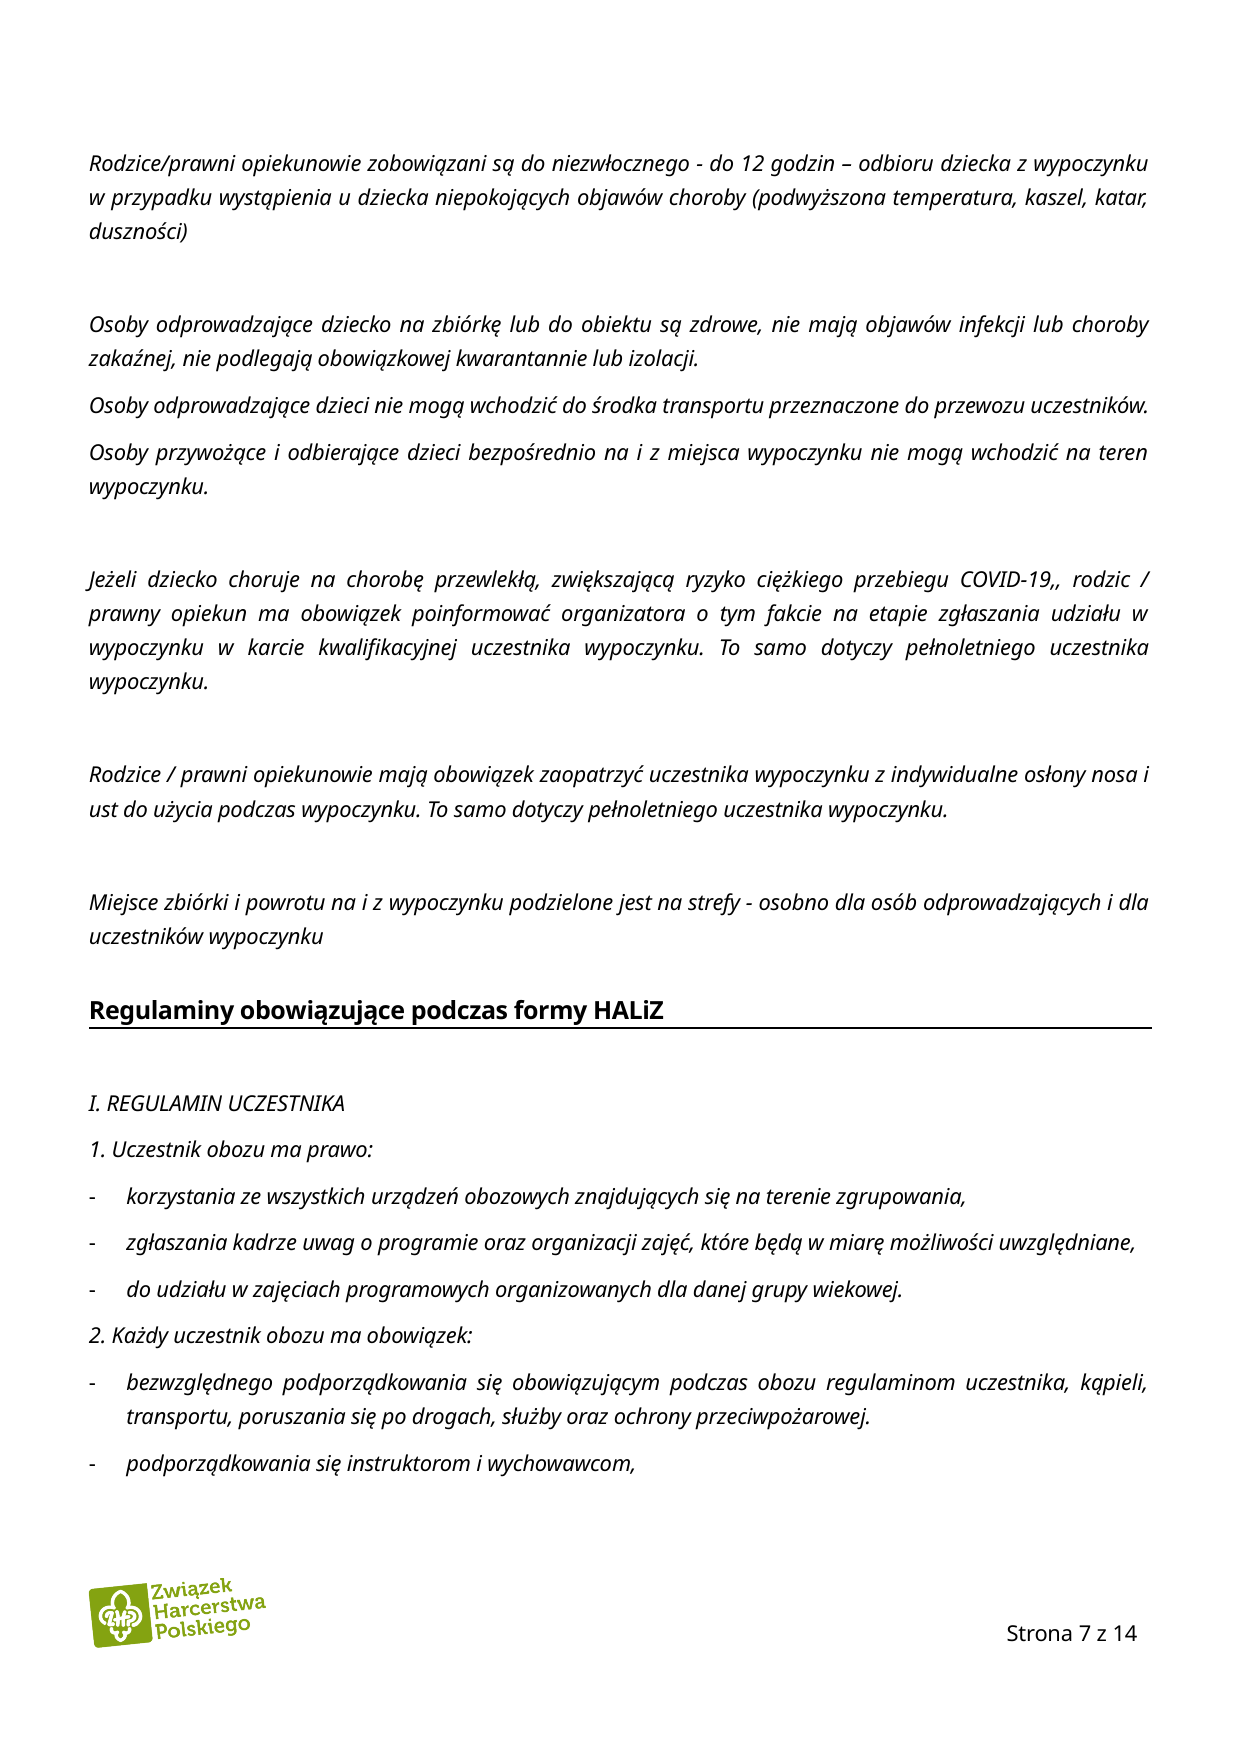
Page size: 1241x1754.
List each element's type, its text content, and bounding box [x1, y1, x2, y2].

text Osoby odprowadzające dzieci nie mogą wchodzić do środka transportu przeznaczone do przewozu uczestników. [89, 390, 1152, 420]
text Miejsce zbiórki i powrotu na i z wypoczynku podzielone jest na strefy - osobno dla osób odprowadzających i dla uczestników wypoczynku [89, 887, 1152, 951]
list korzystania ze wszystkich urządzeń obozowych znajdujących się na terenie zgrupowania, [89, 1181, 1152, 1211]
text 2. Każdy uczestnik obozu ma obowiązek: [89, 1321, 1152, 1350]
text I. REGULAMIN UCZESTNIKA [89, 1088, 1152, 1117]
picture [88, 1578, 266, 1648]
text Jeżeli dziecko choruje na chorobę przewlekłą, zwiększającą ryzyko ciężkiego przebiegu COVID-19,, rodzic / prawny opiekun ma obowiązek poinformować organizatora o tym fakcie na etapie zgłaszania udziału w wypoczynku w karcie kwalifikacyjnej uczestnika wypoczynku. To samo dotyczy pełnoletniego uczestnika wypoczynku. [89, 564, 1152, 696]
text Osoby przywożące i odbierające dzieci bezpośrednio na i z miejsca wypoczynku nie mogą wchodzić na teren wypoczynku. [89, 436, 1152, 500]
list do udziału w zajęciach programowych organizowanych dla danej grupy wiekowej. [89, 1274, 1152, 1304]
text 1. Uczestnik obozu ma prawo: [89, 1134, 1152, 1164]
list zgłaszania kadrze uwag o programie oraz organizacji zajęć, które będą w miarę możliwości uwzględniane, [89, 1227, 1152, 1257]
list podporządkowania się instruktorom i wychowawcom, [89, 1448, 1152, 1478]
text Osoby odprowadzające dziecko na zbiórkę lub do obiektu są zdrowe, nie mają objawów infekcji lub choroby zakaźnej, nie podlegają obowiązkowej kwarantannie lub izolacji. [89, 309, 1152, 373]
text Regulaminy obowiązujące podczas formy HALiZ [89, 992, 1152, 1027]
text Rodzice / prawni opiekunowie mają obowiązek zaopatrzyć uczestnika wypoczynku z indywidualne osłony nosa i ust do użycia podczas wypoczynku. To samo dotyczy pełnoletniego uczestnika wypoczynku. [89, 759, 1152, 823]
list bezwzględnego podporządkowania się obowiązującym podczas obozu regulaminom uczestnika, kąpieli, transportu, poruszania się po drogach, służby oraz ochrony przeciwpożarowej. [89, 1367, 1152, 1431]
text Rodzice/prawni opiekunowie zobowiązani są do niezwłocznego - do 12 godzin – odbioru dziecka z wypoczynku w przypadku wystąpienia u dziecka niepokojących objawów choroby (podwyższona temperatura, kaszel, katar, duszności) [89, 148, 1152, 246]
